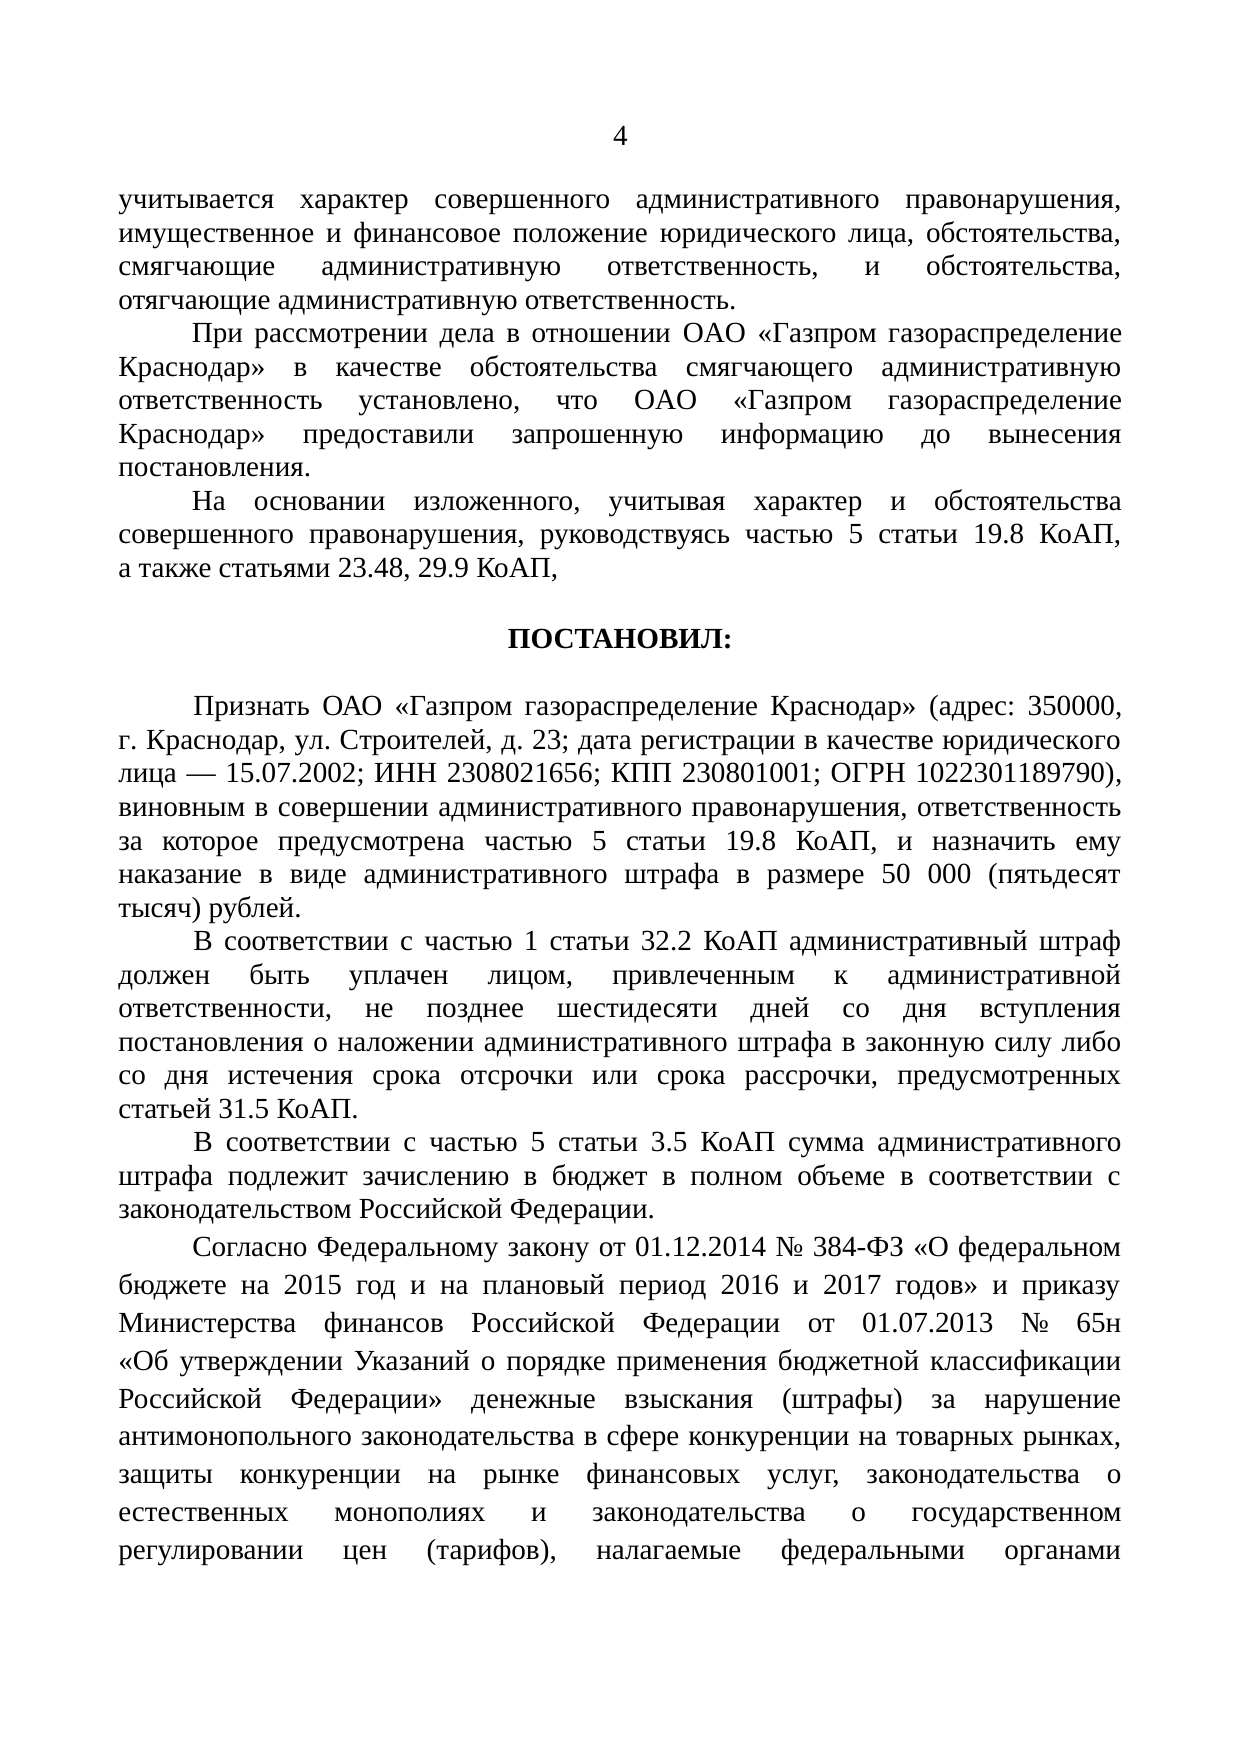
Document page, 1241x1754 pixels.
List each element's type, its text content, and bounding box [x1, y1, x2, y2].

text учитывается характер совершенного административного правонарушения, имущественное и финансовое положение юридического лица, обстоятельства, смягчающие административную ответственность, и обстоятельства, отягчающие административную ответственность. [118, 181, 1122, 315]
text Признать ОАО «Газпром газораспределение Краснодар» (адрес: 350000, г. Краснодар, ул. Строителей, д. 23; дата регистрации в качестве юридического лица — 15.07.2002; ИНН 2308021656; КПП 230801001; ОГРН 1022301189790), виновным в совершении административного правонарушения, ответственность за которое предусмотрена частью 5 статьи 19.8 КоАП, и назначить ему наказание в виде административного штрафа в размере 50 000 (пятьдесят тысяч) рублей. [118, 688, 1122, 923]
text В соответствии с частью 1 статьи 32.2 КоАП административный штраф должен быть уплачен лицом, привлеченным к административной ответственности, не позднее шестидесяти дней со дня вступления постановления о наложении административного штрафа в законную силу либо со дня истечения срока отсрочки или срока рассрочки, предусмотренных статьей 31.5 КоАП. [118, 923, 1122, 1124]
text На основании изложенного, учитывая характер и обстоятельства совершенного правонарушения, руководствуясь частью 5 статьи 19.8 КоАП, а также статьями 23.48, 29.9 КоАП, [118, 483, 1122, 584]
text ПОСТАНОВИЛ: [118, 617, 1122, 655]
text В соответствии с частью 5 статьи 3.5 КоАП сумма административного штрафа подлежит зачислению в бюджет в полном объеме в соответствии с законодательством Российской Федерации. [118, 1124, 1122, 1225]
text Согласно Федеральному закону от 01.12.2014 № 384-ФЗ «О федеральном бюджете на 2015 год и на плановый период 2016 и 2017 годов» и приказу Министерства финансов Российской Федерации от 01.07.2013 № 65н «Об утверждении Указаний о порядке применения бюджетной классификации Российской Федерации» денежные взыскания (штрафы) за нарушение антимонопольного законодательства в сфере конкуренции на товарных рынках, защиты конкуренции на рынке финансовых услуг, законодательства о естественных монополиях и законодательства о государственном регулировании цен (тарифов), налагаемые федеральными органами [118, 1225, 1122, 1566]
text При рассмотрении дела в отношении ОАО «Газпром газораспределение Краснодар» в качестве обстоятельства смягчающего административную ответственность установлено, что ОАО «Газпром газораспределение Краснодар» предоставили запрошенную информацию до вынесения постановления. [118, 315, 1122, 483]
